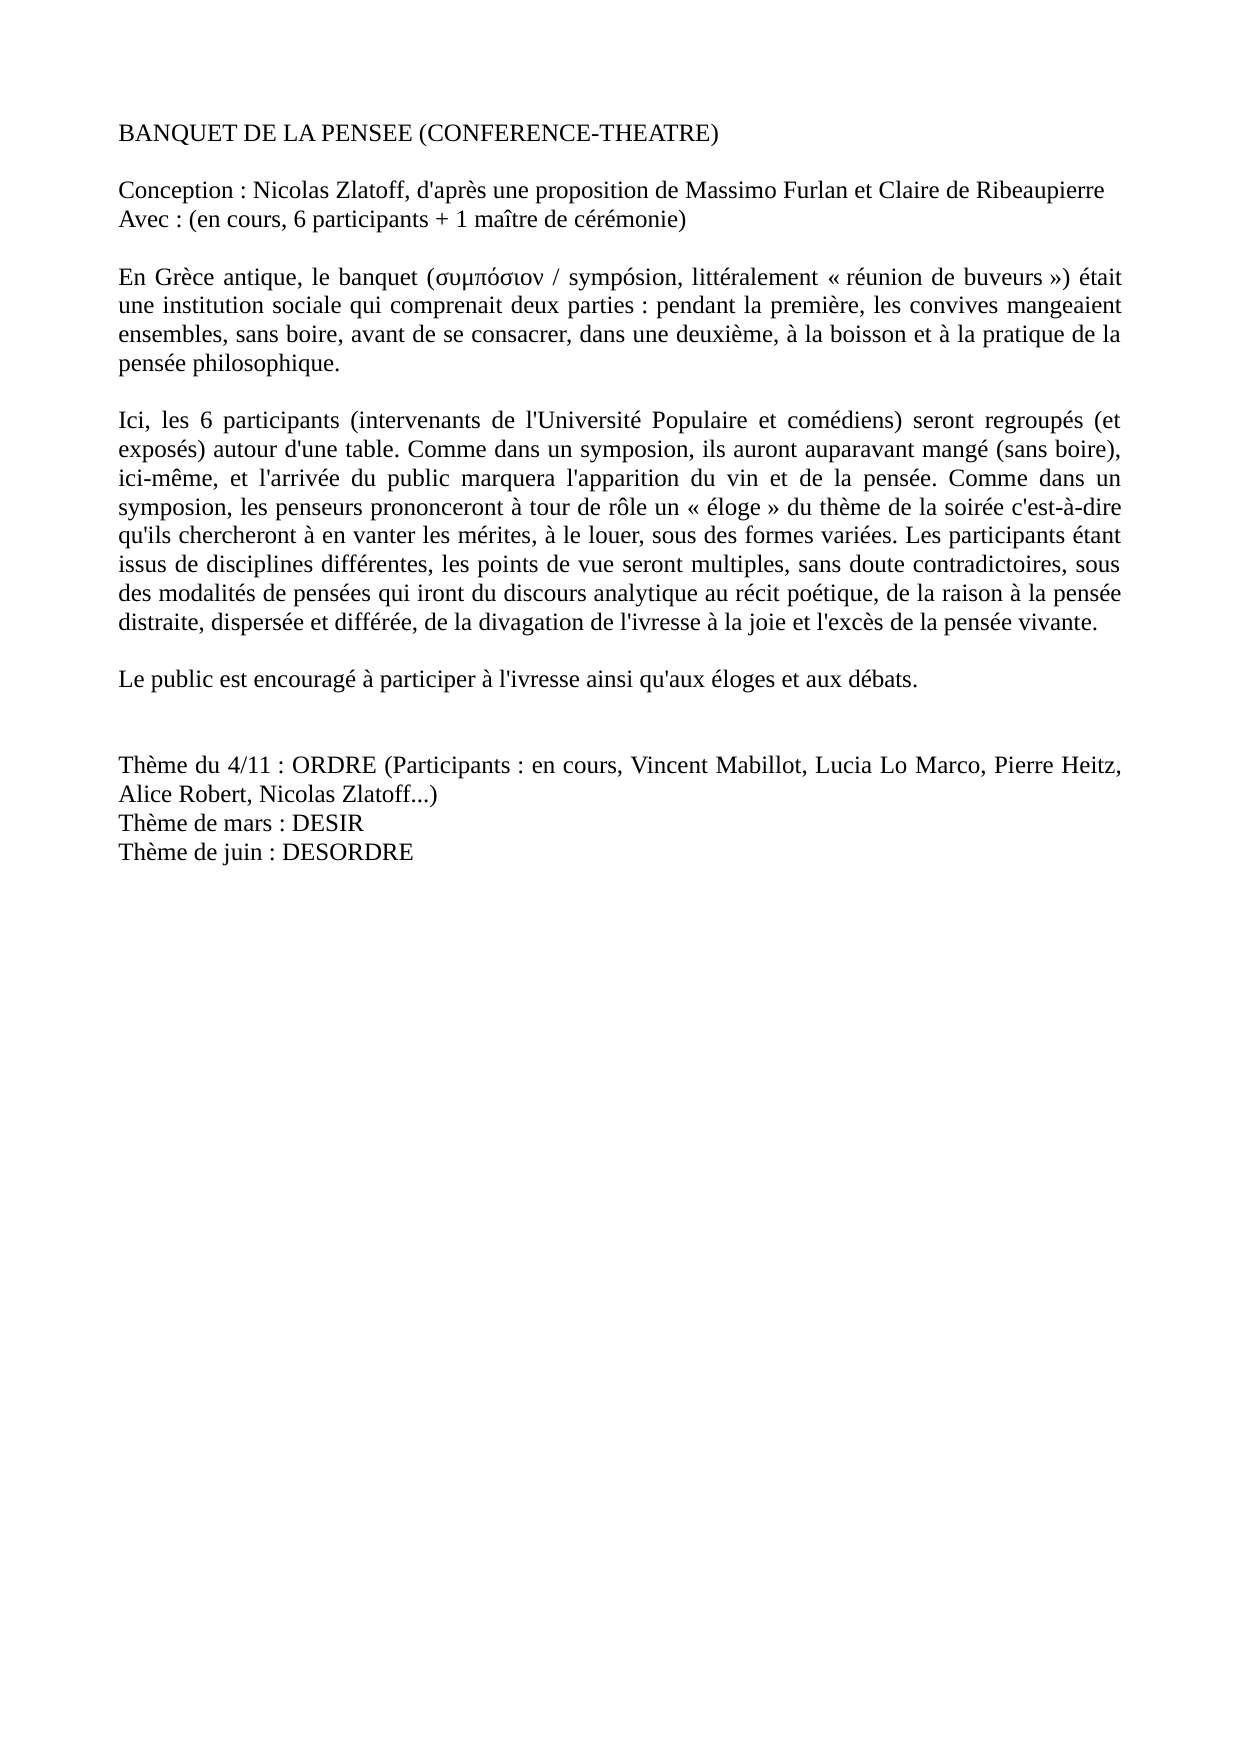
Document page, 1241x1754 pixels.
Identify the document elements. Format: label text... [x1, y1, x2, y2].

text Thème de mars : DESIR [118, 808, 1122, 837]
text Avec : (en cours, 6 participants + 1 maître de cérémonie) [118, 204, 1122, 233]
text Conception : Nicolas Zlatoff, d'après une proposition de Massimo Furlan et Claire de Ribeaupierre [118, 176, 1122, 204]
text En Grèce antique, le banquet (συμπόσιον / sympósion, littéralement « réunion de buveurs ») était une institution sociale qui comprenait deux parties : pendant la première, les convives mangeaient ensembles, sans boire, avant de se consacrer, dans une deuxième, à la boisson et à la pratique de la pensée philosophique. [118, 262, 1122, 377]
text Ici, les 6 participants (intervenants de l'Université Populaire et comédiens) seront regroupés (et exposés) autour d'une table. Comme dans un symposion, ils auront auparavant mangé (sans boire), ici-même, et l'arrivée du public marquera l'apparition du vin et de la pensée. Comme dans un symposion, les penseurs prononceront à tour de rôle un « éloge » du thème de la soirée c'est-à-dire qu'ils chercheront à en vanter les mérites, à le louer, sous des formes variées. Les participants étant issus de disciplines différentes, les points de vue seront multiples, sans doute contradictoires, sous des modalités de pensées qui iront du discours analytique au récit poétique, de la raison à la pensée distraite, dispersée et différée, de la divagation de l'ivresse à la joie et l'excès de la pensée vivante. [118, 406, 1122, 636]
text BANQUET DE LA PENSEE (CONFERENCE-THEATRE) [118, 118, 1122, 147]
text Le public est encouragé à participer à l'ivresse ainsi qu'aux éloges et aux débats. [118, 664, 1122, 693]
text Thème du 4/11 : ORDRE (Participants : en cours, Vincent Mabillot, Lucia Lo Marco, Pierre Heitz, Alice Robert, Nicolas Zlatoff...) [118, 751, 1122, 808]
text Thème de juin : DESORDRE [118, 837, 1122, 866]
